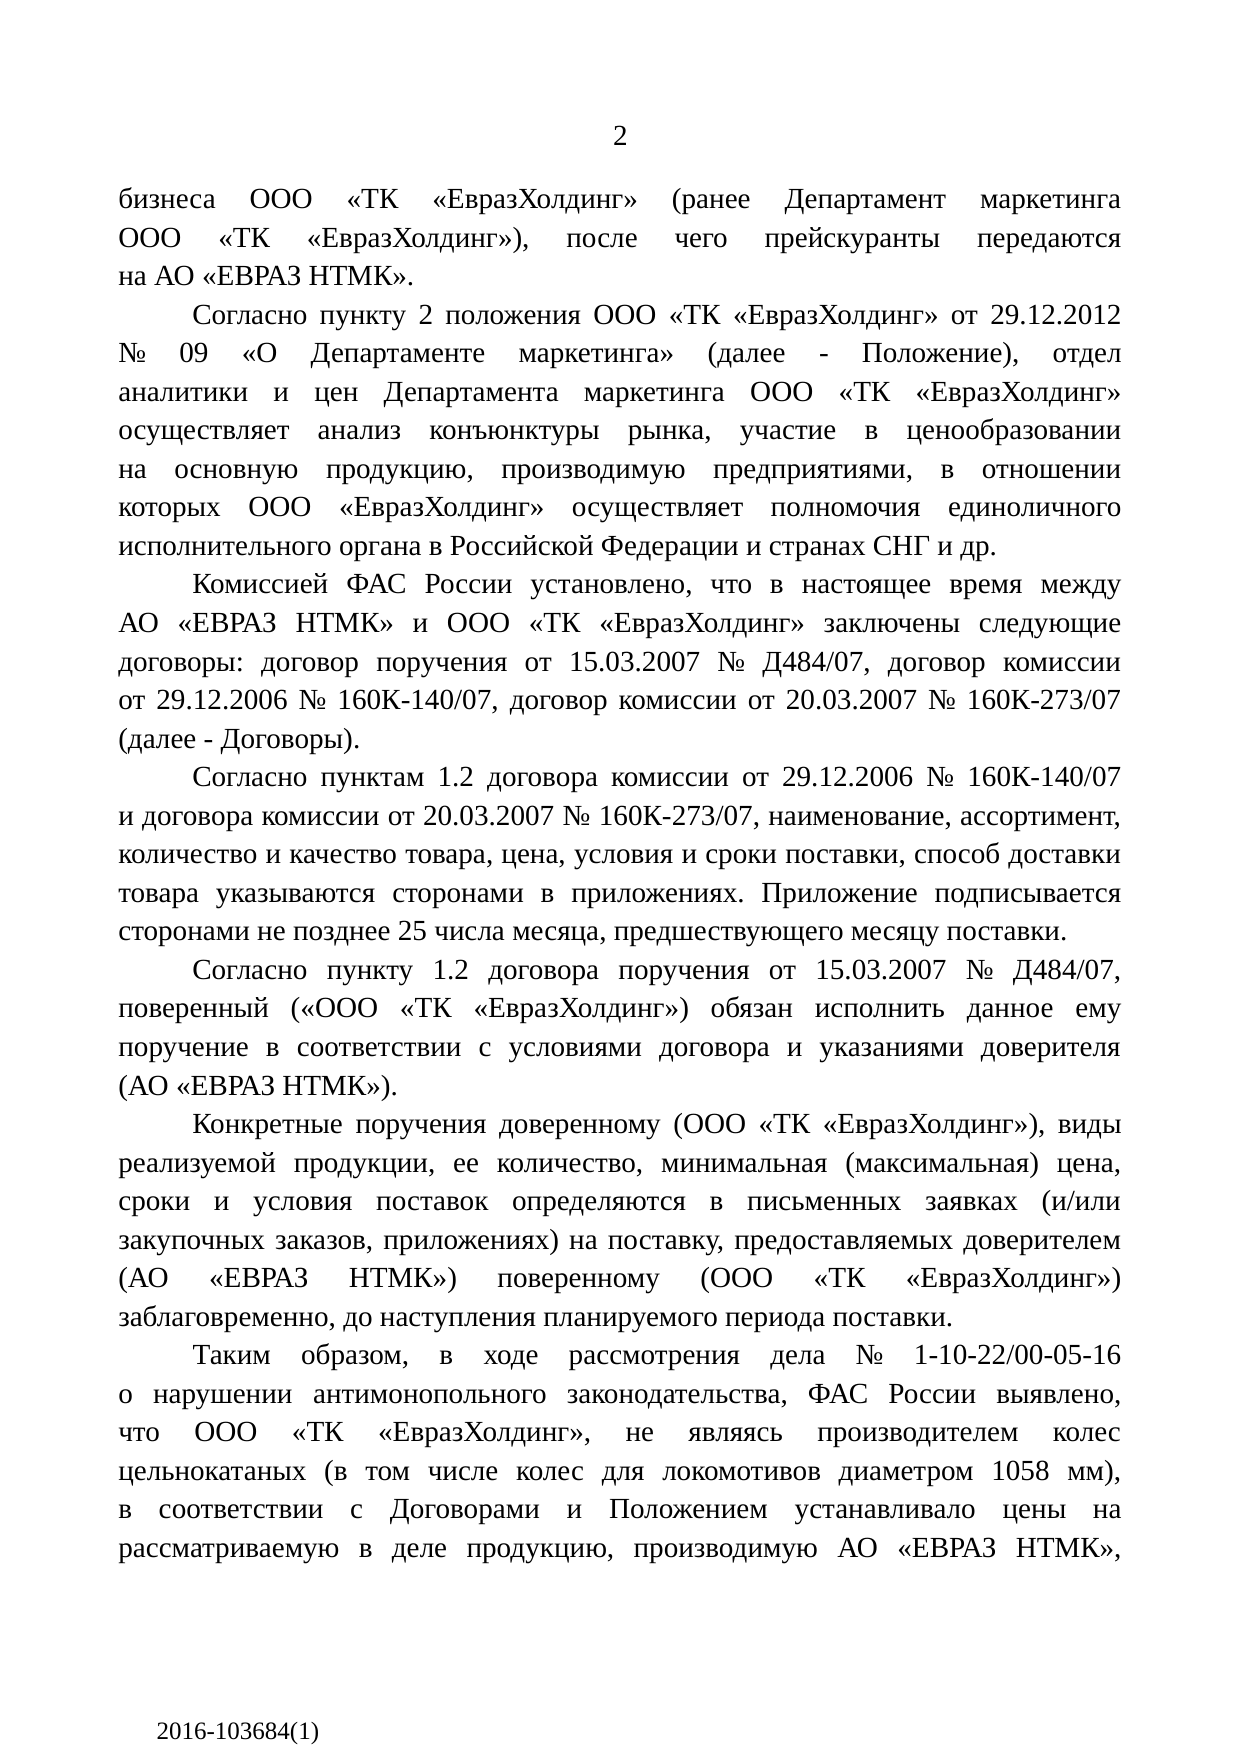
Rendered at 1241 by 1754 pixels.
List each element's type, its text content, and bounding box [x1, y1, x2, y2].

text Согласно пункту 1.2 договора поручения от 15.03.2007 № Д484/07, поверенный («ООО «ТК «ЕвразХолдинг») обязан исполнить данное ему поручение в соответствии с условиями договора и указаниями доверителя (АО «ЕВРАЗ НТМК»). [118, 952, 1122, 1101]
text Согласно пунктам 1.2 договора комиссии от 29.12.2006 № 160К-140/07 и договора комиссии от 20.03.2007 № 160К-273/07, наименование, ассортимент, количество и качество товара, цена, условия и сроки поставки, способ доставки товара указываются сторонами в приложениях. Приложение подписывается сторонами не позднее 25 числа месяца, предшествующего месяцу поставки. [118, 759, 1122, 947]
text Согласно пункту 2 положения ООО «ТК «ЕвразХолдинг» от 29.12.2012 № 09 «О Департаменте маркетинга» (далее - Положение), отдел аналитики и цен Департамента маркетинга ООО «ТК «ЕвразХолдинг» осуществляет анализ конъюнктуры рынка, участие в ценообразовании на основную продукцию, производимую предприятиями, в отношении которых ООО «ЕвразХолдинг» осуществляет полномочия единоличного исполнительного органа в Российской Федерации и странах СНГ и др. [118, 297, 1122, 562]
text Комиссией ФАС России установлено, что в настоящее время между АО «ЕВРАЗ НТМК» и ООО «ТК «ЕвразХолдинг» заключены следующие договоры: договор поручения от 15.03.2007 № Д484/07, договор комиссии от 29.12.2006 № 160К-140/07, договор комиссии от 20.03.2007 № 160К-273/07 (далее - Договоры). [118, 567, 1122, 754]
text Конкретные поручения доверенному (ООО «ТК «ЕвразХолдинг»), виды реализуемой продукции, ее количество, минимальная (максимальная) цена, сроки и условия поставок определяются в письменных заявках (и/или закупочных заказов, приложениях) на поставку, предоставляемых доверителем (АО «ЕВРАЗ НТМК») поверенному (ООО «ТК «ЕвразХолдинг») заблаговременно, до наступления планируемого периода поставки. [118, 1106, 1122, 1332]
text Таким образом, в ходе рассмотрения дела № 1-10-22/00-05-16 о нарушении антимонопольного законодательства, ФАС России выявлено, что ООО «ТК «ЕвразХолдинг», не являясь производителем колес цельнокатаных (в том числе колес для локомотивов диаметром 1058 мм), в соответствии с Договорами и Положением устанавливало цены на рассматриваемую в деле продукцию, производимую АО «ЕВРАЗ НТМК», [118, 1337, 1122, 1564]
text бизнеса ООО «ТК «ЕвразХолдинг» (ранее Департамент маркетинга ООО «ТК «ЕвразХолдинг»), после чего прейскуранты передаются на АО «ЕВРАЗ НТМК». [118, 181, 1122, 292]
